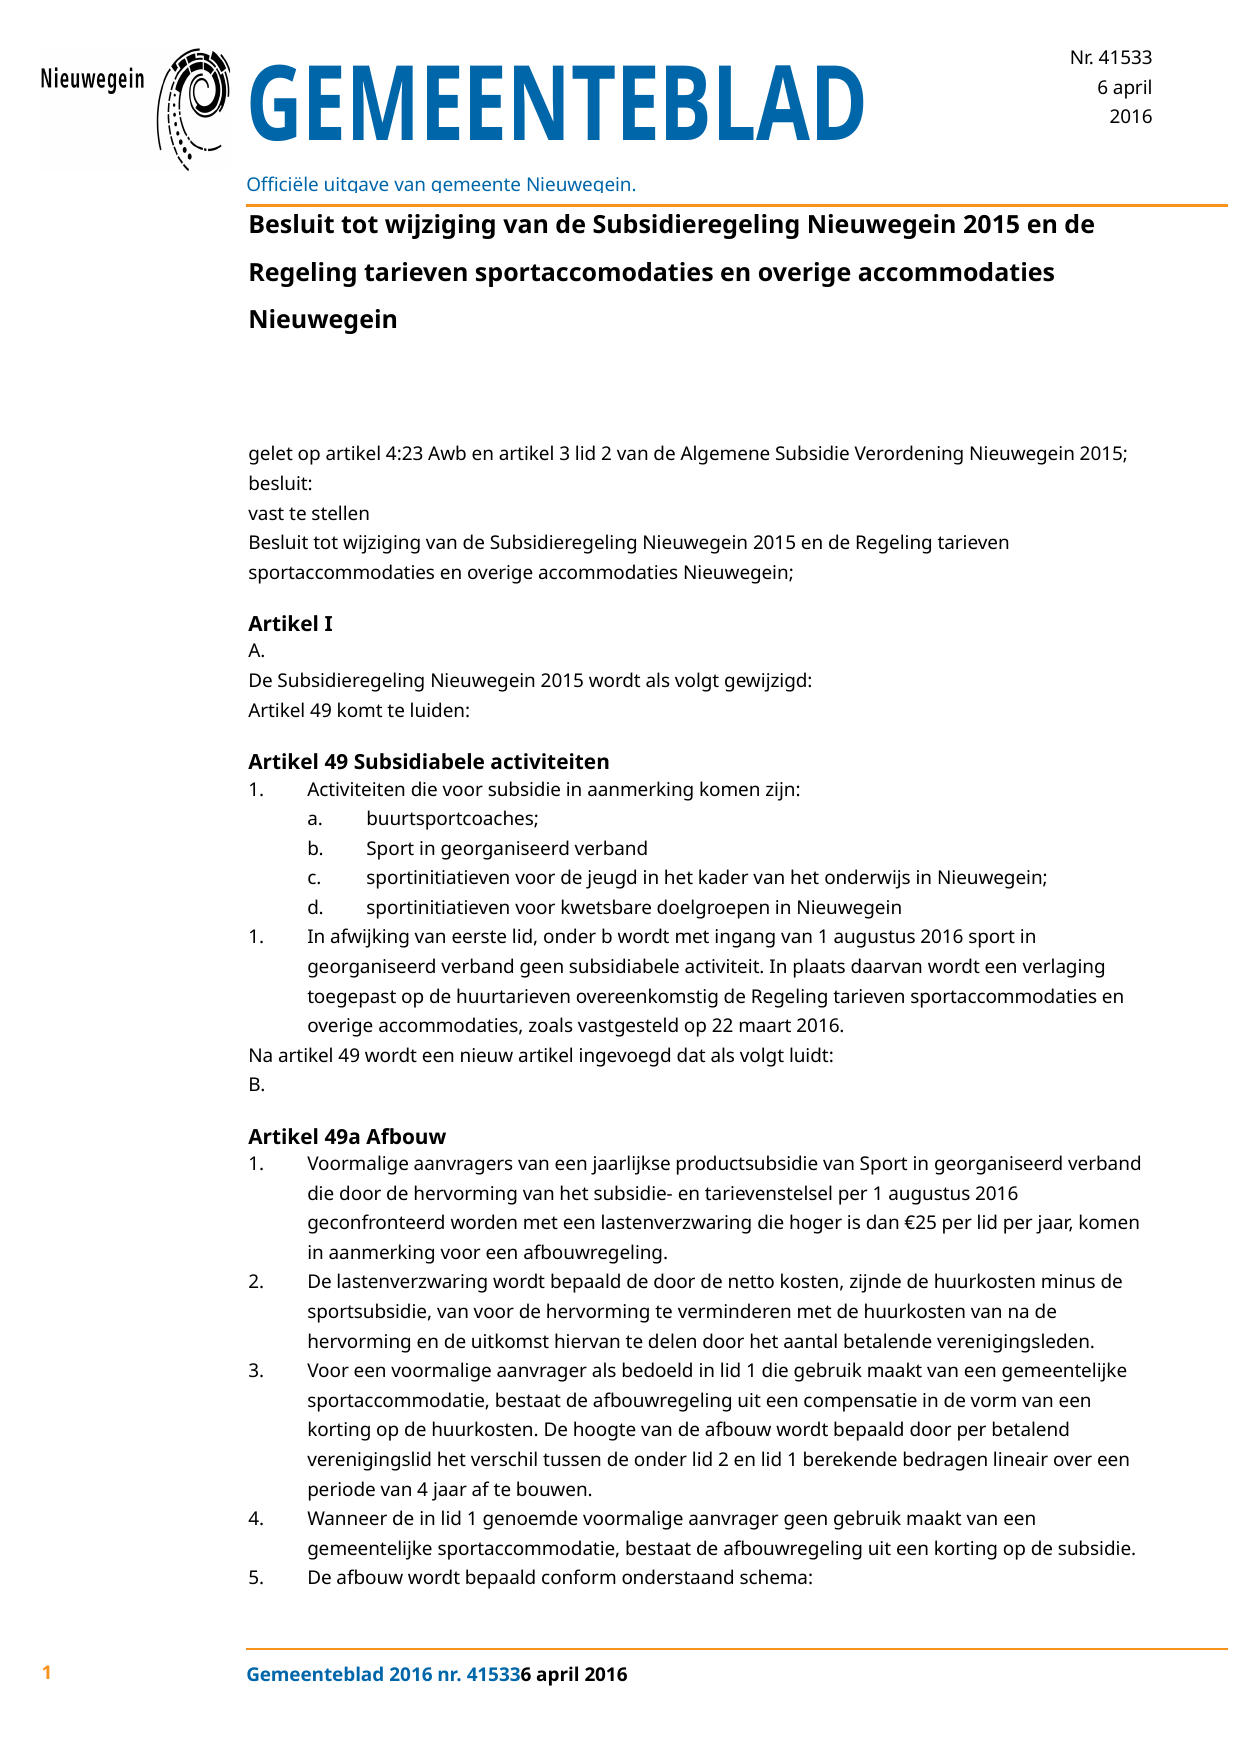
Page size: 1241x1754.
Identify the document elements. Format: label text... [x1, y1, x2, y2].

list De lastenverzwaring wordt bepaald de door de netto kosten, zijnde de huurkosten minus de sportsubsidie, van voor de hervorming te verminderen met de huurkosten van na de hervorming en de uitkomst hiervan te delen door het aantal betalende verenigingsleden. [248, 1269, 1152, 1354]
picture [41, 47, 231, 172]
list Wanneer de in lid 1 genoemde voormalige aanvrager geen gebruik maakt van een gemeentelijke sportaccommodatie, bestaat de afbouwregeling uit een korting op de subsidie. [248, 1505, 1152, 1561]
text vast te stellen [248, 500, 1152, 525]
list In afwijking van eerste lid, onder b wordt met ingang van 1 augustus 2016 sport in georganiseerd verband geen subsidiabele activiteit. In plaats daarvan wordt een verlaging toegepast op de huurtarieven overeenkomstig de Regeling tarieven sportaccommodaties en overige accommodaties, zoals vastgesteld op 22 maart 2016. [248, 924, 1152, 1038]
text Artikel 49 Subsidiabele activiteiten [248, 747, 1152, 776]
text Besluit tot wijziging van de Subsidieregeling Nieuwegein 2015 en de Regeling tarieven sportaccomodaties en overige accommodaties Nieuwegein [248, 207, 1152, 336]
text A. [248, 638, 1152, 663]
text Na artikel 49 wordt een nieuw artikel ingevoegd dat als volgt luidt: [248, 1042, 1152, 1068]
text besluit: [248, 470, 1152, 496]
text De Subsidieregeling Nieuwegein 2015 wordt als volgt gewijzigd: [248, 667, 1152, 693]
list sportinitiatieven voor de jeugd in het kader van het onderwijs in Nieuwegein; [307, 864, 1152, 890]
text B. [248, 1072, 1152, 1097]
list Activiteiten die voor subsidie in aanmerking komen zijn: [248, 776, 1152, 801]
text Artikel 49a Afbouw [248, 1122, 1152, 1150]
list sportinitiatieven voor kwetsbare doelgroepen in Nieuwegein [307, 894, 1152, 920]
list buurtsportcoaches; [307, 805, 1152, 831]
list De afbouw wordt bepaald conform onderstaand schema: [248, 1564, 1152, 1590]
text Besluit tot wijziging van de Subsidieregeling Nieuwegein 2015 en de Regeling tarieven sportaccommodaties en overige accommodaties Nieuwegein; [248, 529, 1152, 584]
text gelet op artikel 4:23 Awb en artikel 3 lid 2 van de Algemene Subsidie Verordening Nieuwegein 2015; [248, 441, 1152, 466]
list Sport in georganiseerd verband [307, 835, 1152, 861]
text Artikel I [248, 609, 1152, 638]
list Voormalige aanvragers van een jaarlijkse productsubsidie van Sport in georganiseerd verband die door de hervorming van het subsidie- en tarievenstelsel per 1 augustus 2016 geconfronteerd worden met een lastenverzwaring die hoger is dan €25 per lid per jaar, komen in aanmerking voor een afbouwregeling. [248, 1150, 1152, 1265]
text Artikel 49 komt te luiden: [248, 697, 1152, 723]
list Voor een voormalige aanvrager als bedoeld in lid 1 die gebruik maakt van een gemeentelijke sportaccommodatie, bestaat de afbouwregeling uit een compensatie in de vorm van een korting op de huurkosten. De hoogte van de afbouw wordt bepaald door per betalend verenigingslid het verschil tussen de onder lid 2 en lid 1 berekende bedragen lineair over een periode van 4 jaar af te bouwen. [248, 1357, 1152, 1502]
